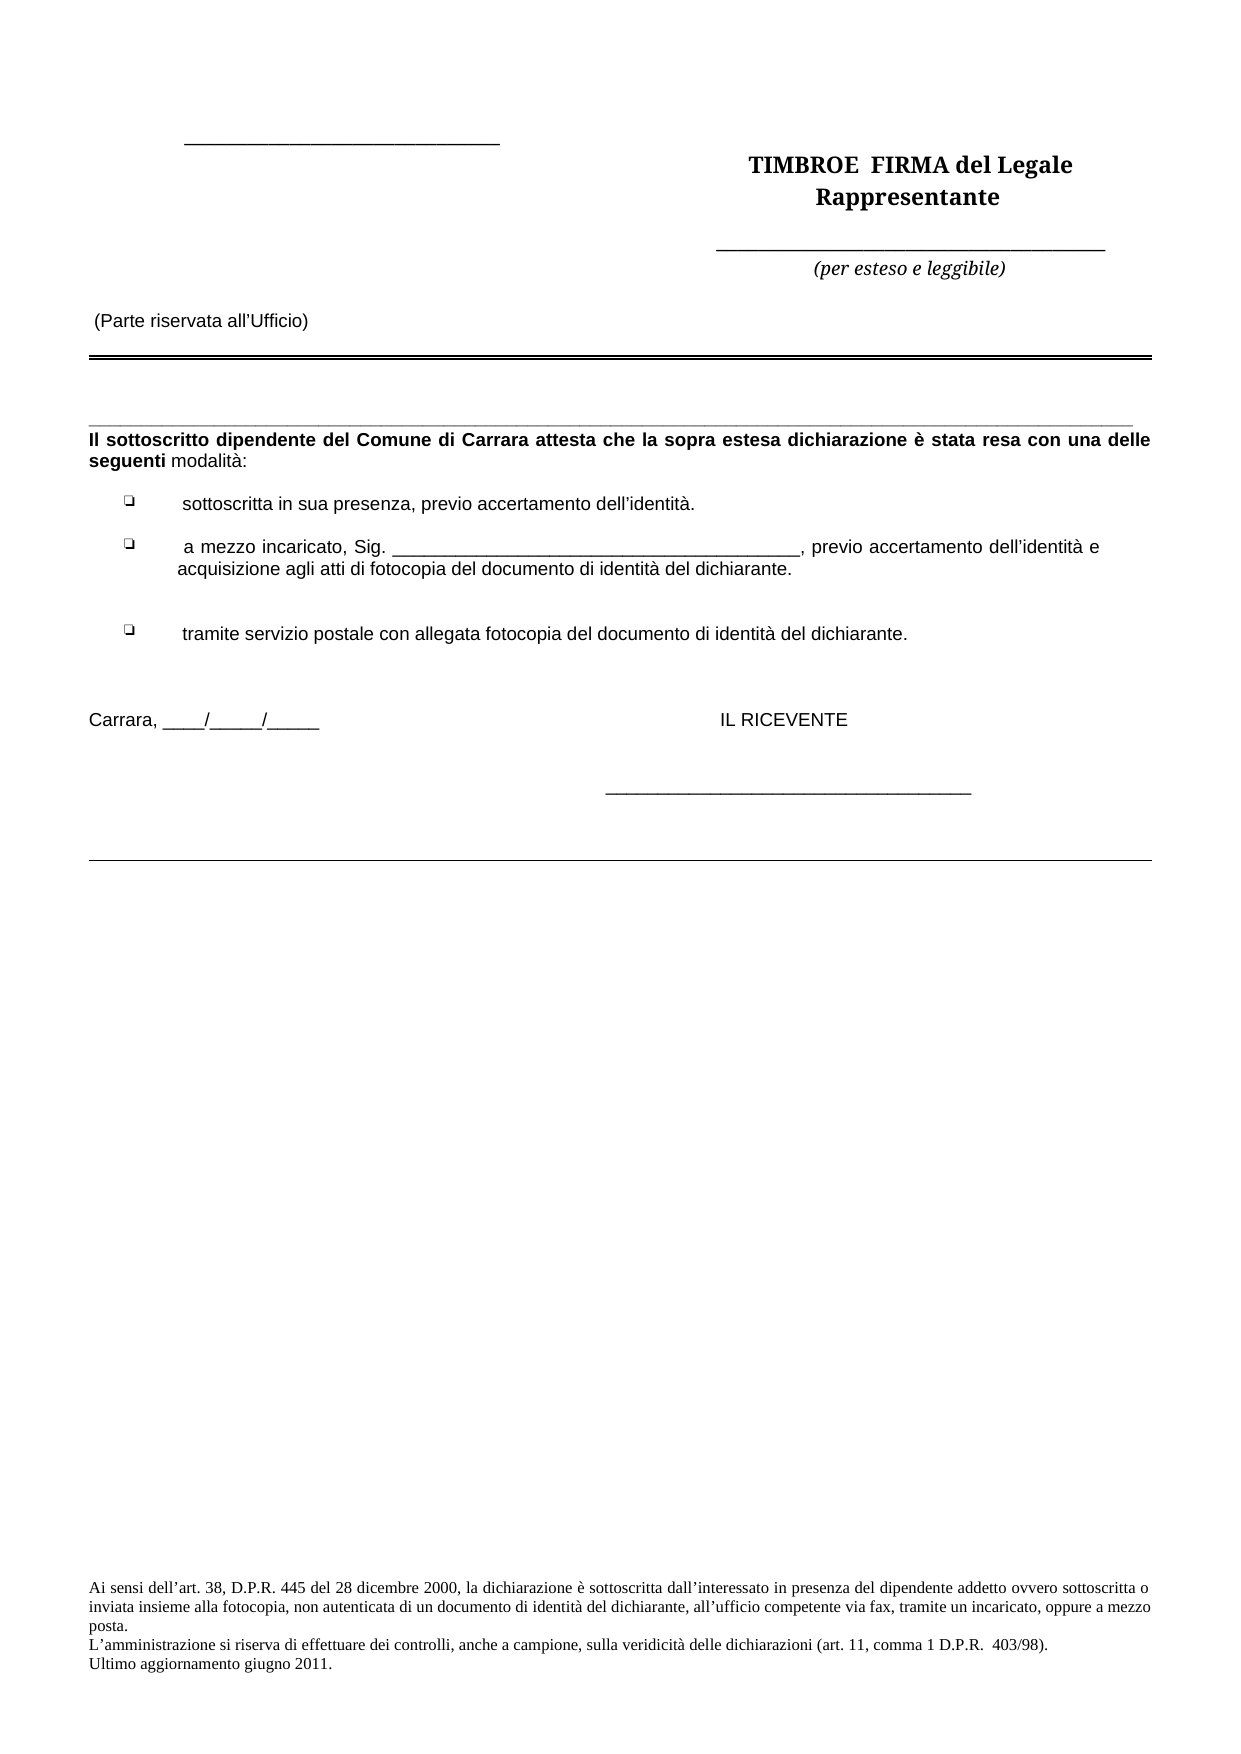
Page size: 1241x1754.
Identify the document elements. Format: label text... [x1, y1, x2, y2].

table_cell [170, 601, 1107, 622]
text Carrara, ____/_____/_____ IL RICEVENTE [89, 709, 1152, 730]
table_cell tramite servizio postale con allegata fotocopia del documento di identità del dichiarante. [170, 623, 1107, 666]
text (per esteso e leggibile) [670, 256, 1152, 281]
table_cell  [89, 536, 170, 601]
text _____________________________________ [670, 224, 1152, 256]
text ___________________________________ [89, 773, 1152, 795]
text ____________________________________________________________________________________________________ [89, 407, 1152, 428]
table_cell  [89, 623, 170, 666]
table_cell [89, 601, 170, 622]
text TIMBROE FIRMA del Legale Rappresentante [670, 149, 1152, 212]
table_header  [89, 493, 170, 536]
table_cell a mezzo incaricato, Sig. _______________________________________, previo accertamento dell’identità e acquisizione agli atti di fotocopia del documento di identità del dichiarante. [170, 536, 1107, 601]
text ______________________________ [164, 118, 520, 149]
text (Parte riservata all’Ufficio) [89, 310, 1152, 331]
table_header sottoscritta in sua presenza, previo accertamento dell’identità. [170, 493, 1107, 536]
text Il sottoscritto dipendente del Comune di Carrara attesta che la sopra estesa dichiarazione è stata resa con una delle seguenti modalità: [89, 428, 1152, 472]
